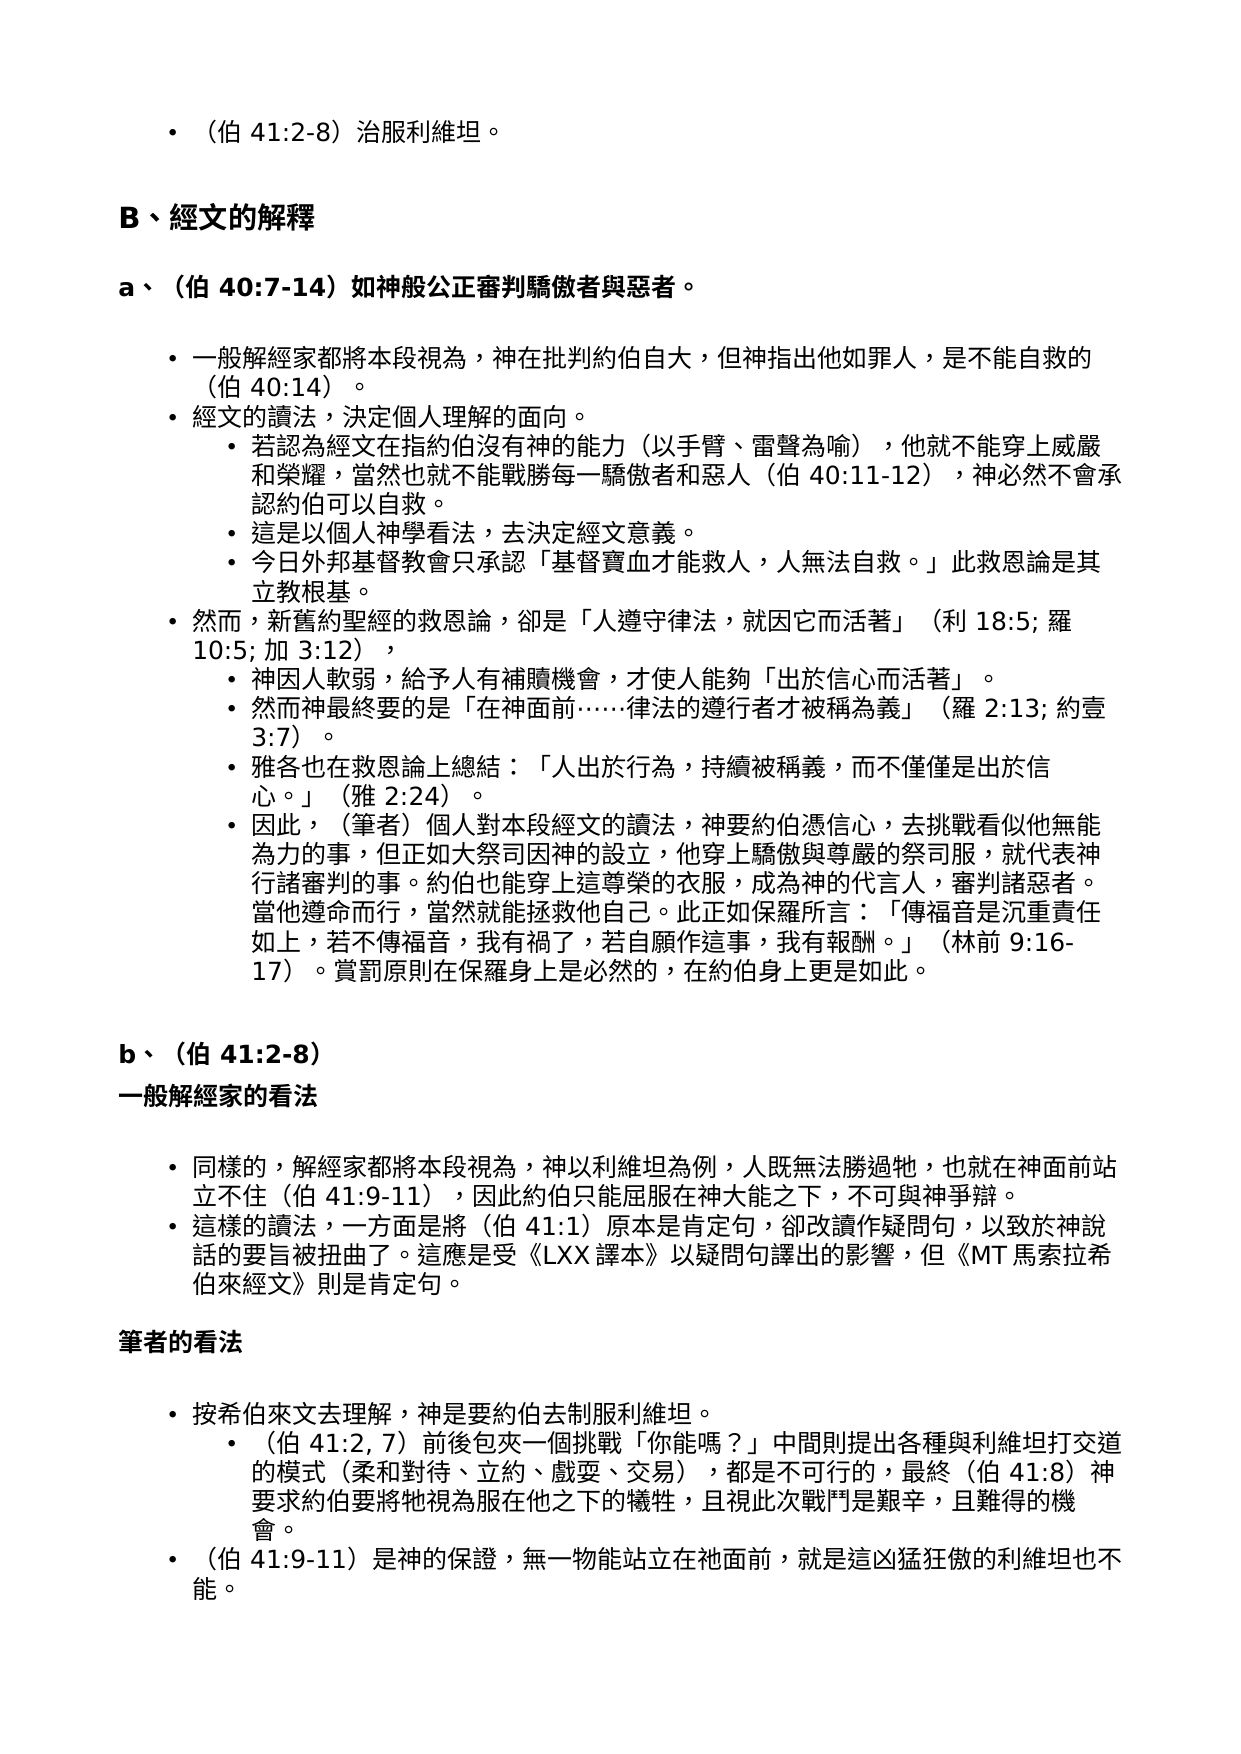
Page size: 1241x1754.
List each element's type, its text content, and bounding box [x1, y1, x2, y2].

subtitle b、（伯 41:2-8） [118, 1041, 1122, 1070]
subtitle a、（伯 40:7-14）如神般公正審判驕傲者與惡者。 [118, 273, 1122, 302]
list 這樣的讀法，一方面是將（伯 41:1）原本是肯定句，卻改讀作疑問句，以致於神說話的要旨被扭曲了。這應是受《LXX譯本》以疑問句譯出的影響，但《MT馬索拉希伯來經文》則是肯定句。 [177, 1212, 1122, 1299]
list 同樣的，解經家都將本段視為，神以利維坦為例，人既無法勝過牠，也就在神面前站立不住（伯 41:9-11），因此約伯只能屈服在神大能之下，不可與神爭辯。 [177, 1153, 1122, 1212]
list 若認為經文在指約伯沒有神的能力（以手臂、雷聲為喻），他就不能穿上威嚴和榮耀，當然也就不能戰勝每一驕傲者和惡人（伯 40:11-12），神必然不會承認約伯可以自救。 [236, 432, 1122, 519]
list 然而，新舊約聖經的救恩論，卻是「人遵守律法，就因它而活著」（利 18:5; 羅 10:5; 加 3:12）， [177, 607, 1122, 665]
list 今日外邦基督教會只承認「基督寶血才能救人，人無法自救。」此救恩論是其立教根基。 [236, 548, 1122, 607]
list 這是以個人神學看法，去決定經文意義。 [236, 519, 1122, 548]
list 經文的讀法，決定個人理解的面向。 [177, 403, 1122, 432]
list （伯 41:2, 7）前後包夾一個挑戰「你能嗎？」中間則提出各種與利維坦打交道的模式（柔和對待、立約、戲耍、交易），都是不可行的，最終（伯 41:8）神要求約伯要將牠視為服在他之下的犧牲，且視此次戰鬥是艱辛，且難得的機會。 [236, 1429, 1122, 1546]
list （伯 41:2-8）治服利維坦。 [177, 118, 1122, 147]
list 一般解經家都將本段視為，神在批判約伯自大，但神指出他如罪人，是不能自救的（伯 40:14）。 [177, 344, 1122, 403]
list 神因人軟弱，給予人有補贖機會，才使人能夠「出於信心而活著」。 [236, 665, 1122, 694]
text 筆者的看法 [118, 1329, 1122, 1358]
list 按希伯來文去理解，神是要約伯去制服利維坦。 [177, 1400, 1122, 1429]
list 因此，（筆者）個人對本段經文的讀法，神要約伯憑信心，去挑戰看似他無能為力的事，但正如大祭司因神的設立，他穿上驕傲與尊嚴的祭司服，就代表神行諸審判的事。約伯也能穿上這尊榮的衣服，成為神的代言人，審判諸惡者。當他遵命而行，當然就能拯救他自己。此正如保羅所言：「傳福音是沉重責任如上，若不傳福音，我有禍了，若自願作這事，我有報酬。」（林前 9:16-17）。賞罰原則在保羅身上是必然的，在約伯身上更是如此。 [236, 811, 1122, 986]
list （伯 41:9-11）是神的保證，無一物能站立在祂面前，就是這凶猛狂傲的利維坦也不能。 [177, 1546, 1122, 1604]
subtitle B、經文的解釋 [118, 202, 1122, 236]
list 然而神最終要的是「在神面前⋯⋯律法的遵行者才被稱為義」（羅 2:13; 約壹 3:7）。 [236, 694, 1122, 753]
list 雅各也在救恩論上總結：「人出於行為，持續被稱義，而不僅僅是出於信心。」（雅 2:24）。 [236, 753, 1122, 811]
text 一般解經家的看法 [118, 1082, 1122, 1111]
